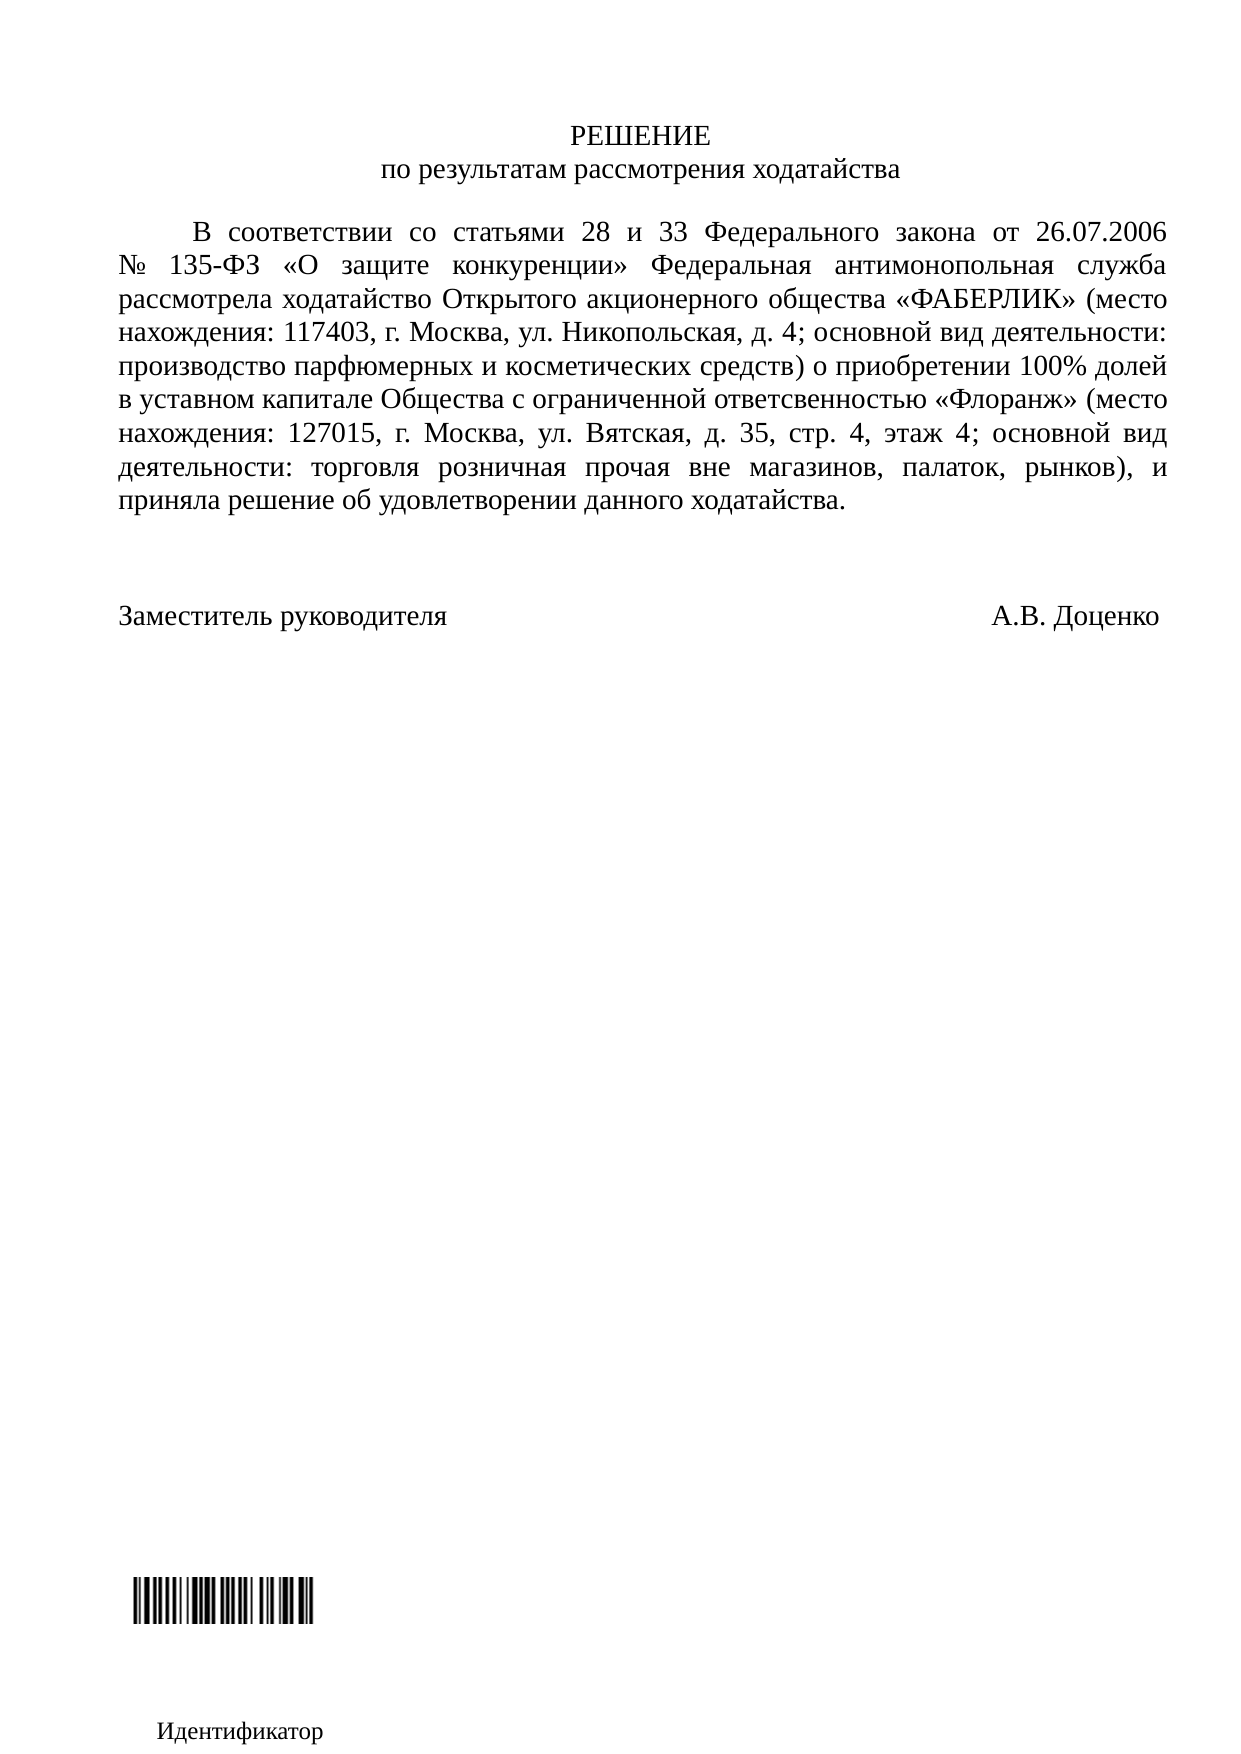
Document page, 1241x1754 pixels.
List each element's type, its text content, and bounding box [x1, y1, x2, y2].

text по результатам рассмотрения ходатайства [118, 152, 1163, 185]
subtitle РЕШЕНИЕ [118, 118, 1163, 152]
text В соответствии со статьями 28 и 33 Федерального закона от 26.07.2006 № 135-ФЗ «О защите конкуренции» Федеральная антимонопольная служба рассмотрела ходатайство Открытого акционерного общества «ФАБЕРЛИК» (место нахождения: 117403, г. Москва, ул. Никопольская, д. 4; основной вид деятельности: производство парфюмерных и косметических средств) о приобретении 100% долей в уставном капитале Общества с ограниченной ответсвенностью «Флоранж» (место нахождения: 127015, г. Москва, ул. Вятская, д. 35, стр. 4, этаж 4; основной вид деятельности: торговля розничная прочая вне магазинов, палаток, рынков), и приняла решение об удовлетворении данного ходатайства. [118, 214, 1167, 516]
text Заместитель руководителя А.В. Доценко [118, 598, 1167, 632]
picture [118, 1577, 331, 1624]
